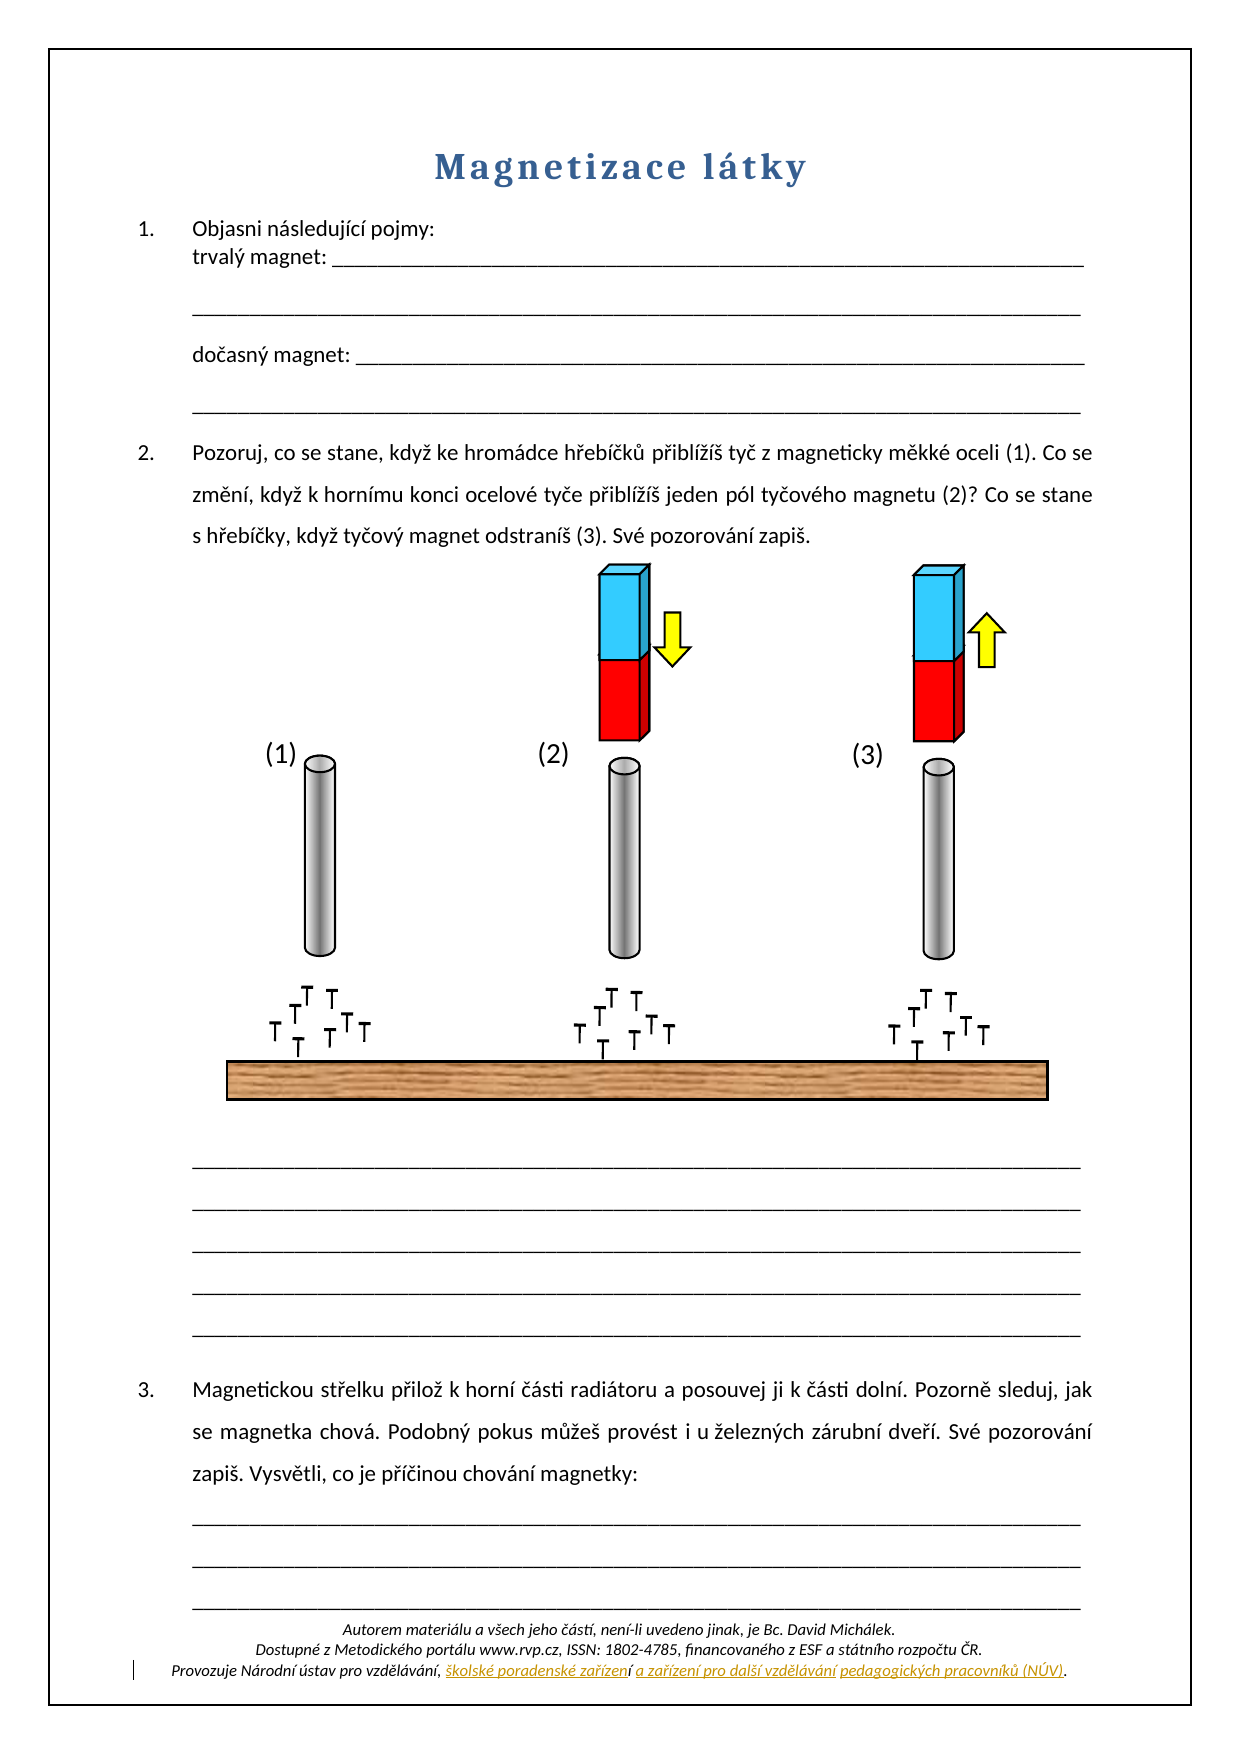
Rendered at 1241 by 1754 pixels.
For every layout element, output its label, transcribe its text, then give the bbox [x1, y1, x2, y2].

list Pozoruj, co se stane, když ke hromádce hřebíčků přiblížíš tyč z magneticky měkké oceli (1). Co se změní, když k hornímu konci ocelové tyče přiblížíš jeden pól tyčového magnetu (2)? Co se stane s hřebíčky, když tyčový magnet odstraníš (3). Své pozorování zapiš. [154, 438, 1093, 550]
text trvalý magnet: __________________________________________________________________ [192, 242, 1093, 270]
text dočasný magnet: ________________________________________________________________ [192, 340, 1093, 368]
list Magnetickou střelku přilož k horní části radiátoru a posouvej ji k části dolní. Pozorně sleduj, jak se magnetka chová. Podobný pokus můžeš provést i u železných zárubní dveří. Své pozorování zapiš. Vysvětli, co je příčinou chování magnetky: [154, 1375, 1093, 1487]
text ______________________________________________________________________________ [192, 389, 1093, 417]
subtitle Magnetizace látky [148, 145, 1093, 188]
text ______________________________________________________________________________________________________________________________________________________________________________________________________________________________________________________________________________________________________________________________________________________________________________________________________ [192, 1144, 1093, 1340]
picture [228, 1063, 1046, 1098]
text __________________________________________________________________________________________________________________________________________________________________________________________________________________________________________ [192, 1501, 1093, 1613]
text ______________________________________________________________________________ [192, 291, 1093, 319]
list Objasni následující pojmy: [154, 214, 1093, 242]
